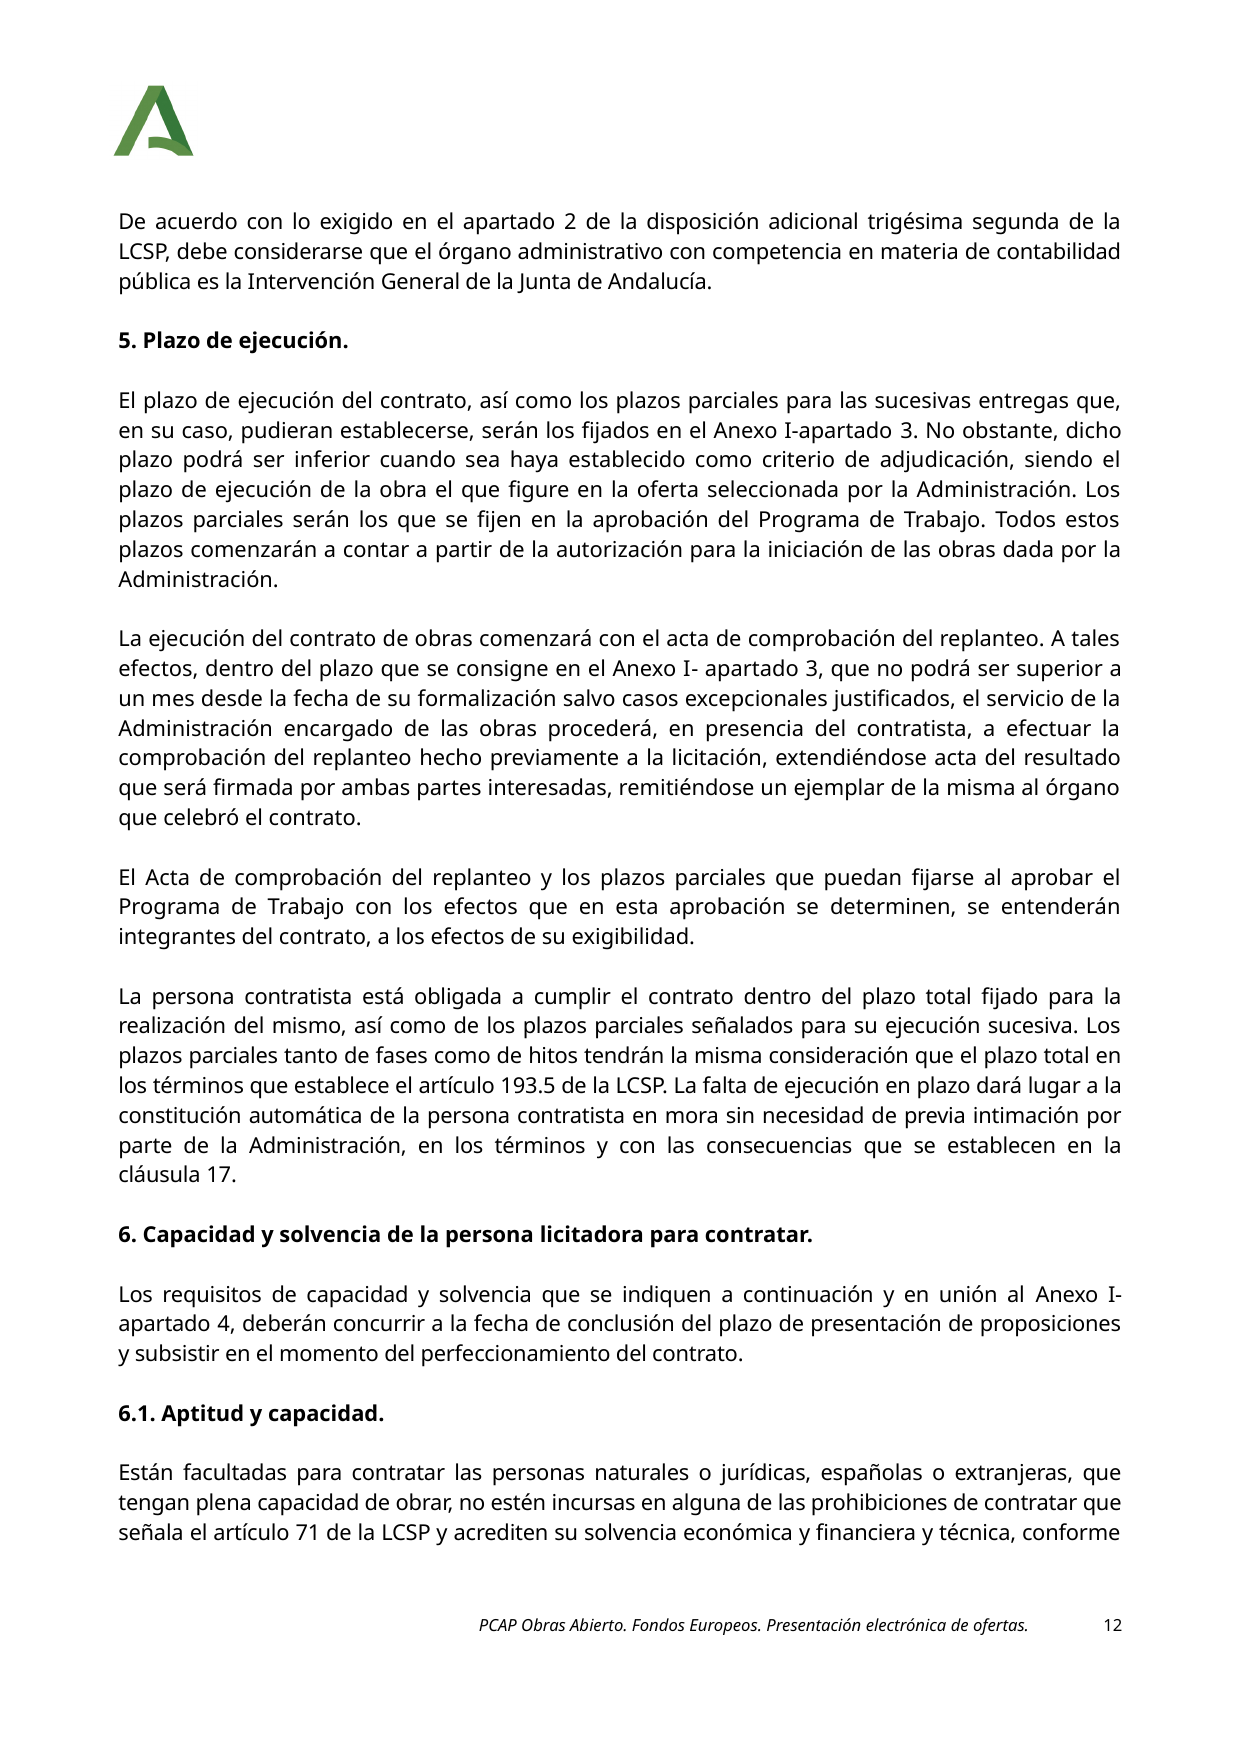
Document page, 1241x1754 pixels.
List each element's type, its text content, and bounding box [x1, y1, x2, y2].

subtitle 6.1. Aptitud y capacidad. [118, 1398, 1122, 1428]
text De acuerdo con lo exigido en el apartado 2 de la disposición adicional trigésima segunda de la LCSP, debe considerarse que el órgano administrativo con competencia en materia de contabilidad pública es la Intervención General de la Junta de Andalucía. [118, 206, 1122, 296]
subtitle 5. Plazo de ejecución. [118, 325, 1122, 355]
text La persona contratista está obligada a cumplir el contrato dentro del plazo total fijado para la realización del mismo, así como de los plazos parciales señalados para su ejecución sucesiva. Los plazos parciales tanto de fases como de hitos tendrán la misma consideración que el plazo total en los términos que establece el artículo 193.5 de la LCSP. La falta de ejecución en plazo dará lugar a la constitución automática de la persona contratista en mora sin necesidad de previa intimación por parte de la Administración, en los términos y con las consecuencias que se establecen en la cláusula 17. [118, 981, 1122, 1189]
text El Acta de comprobación del replanteo y los plazos parciales que puedan fijarse al aprobar el Programa de Trabajo con los efectos que en esta aprobación se determinen, se entenderán integrantes del contrato, a los efectos de su exigibilidad. [118, 862, 1122, 951]
picture [109, 81, 198, 160]
text La ejecución del contrato de obras comenzará con el acta de comprobación del replanteo. A tales efectos, dentro del plazo que se consigne en el Anexo I- apartado 3, que no podrá ser superior a un mes desde la fecha de su formalización salvo casos excepcionales justificados, el servicio de la Administración encargado de las obras procederá, en presencia del contratista, a efectuar la comprobación del replanteo hecho previamente a la licitación, extendiéndose acta del resultado que será firmada por ambas partes interesadas, remitiéndose un ejemplar de la misma al órgano que celebró el contrato. [118, 623, 1122, 832]
subtitle 6. Capacidad y solvencia de la persona licitadora para contratar. [118, 1219, 1122, 1249]
text Están facultadas para contratar las personas naturales o jurídicas, españolas o extranjeras, que tengan plena capacidad de obrar, no estén incursas en alguna de las prohibiciones de contratar que señala el artículo 71 de la LCSP y acrediten su solvencia económica y financiera y técnica, conforme [118, 1457, 1122, 1547]
text Los requisitos de capacidad y solvencia que se indiquen a continuación y en unión al Anexo I-apartado 4, deberán concurrir a la fecha de conclusión del plazo de presentación de proposiciones y subsistir en el momento del perfeccionamiento del contrato. [118, 1279, 1122, 1368]
text El plazo de ejecución del contrato, así como los plazos parciales para las sucesivas entregas que, en su caso, pudieran establecerse, serán los fijados en el Anexo I-apartado 3. No obstante, dicho plazo podrá ser inferior cuando sea haya establecido como criterio de adjudicación, siendo el plazo de ejecución de la obra el que figure en la oferta seleccionada por la Administración. Los plazos parciales serán los que se fijen en la aprobación del Programa de Trabajo. Todos estos plazos comenzarán a contar a partir de la autorización para la iniciación de las obras dada por la Administración. [118, 385, 1122, 593]
